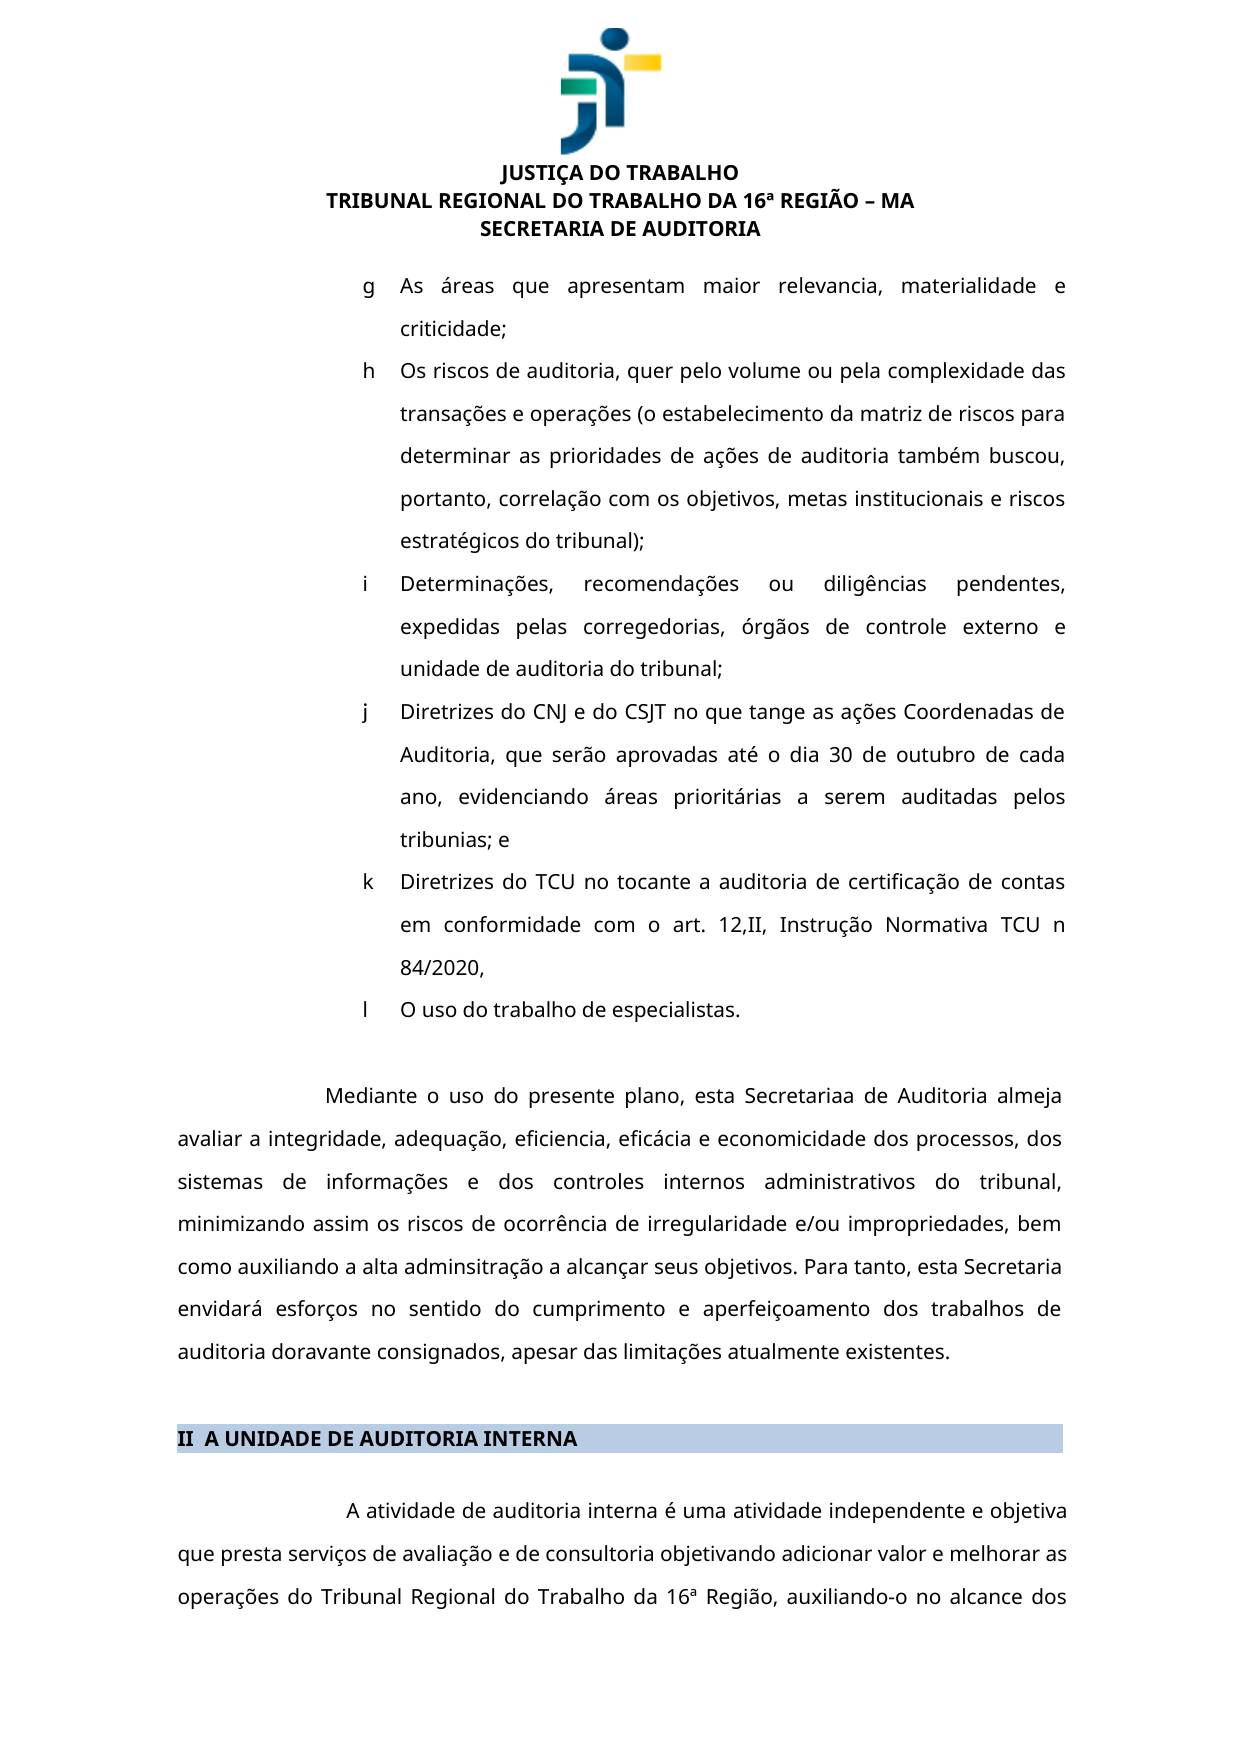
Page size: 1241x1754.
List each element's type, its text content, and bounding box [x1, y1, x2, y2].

text A atividade de auditoria interna é uma atividade independente e objetiva que presta serviços de avaliação e de consultoria objetivando adicionar valor e melhorar as operações do Tribunal Regional do Trabalho da 16ª Região, auxiliando-o no alcance dos [177, 1497, 1068, 1610]
picture [560, 28, 680, 158]
list Determinações, recomendações ou diligências pendentes, expedidas pelas corregedorias, órgãos de controle externo e unidade de auditoria do tribunal; [362, 569, 1066, 683]
list Os riscos de auditoria, quer pelo volume ou pela complexidade das transações e operações (o estabelecimento da matriz de riscos para determinar as prioridades de ações de auditoria também buscou, portanto, correlação com os objetivos, metas institucionais e riscos estratégicos do tribunal); [362, 356, 1066, 555]
list Diretrizes do CNJ e do CSJT no que tange as ações Coordenadas de Auditoria, que serão aprovadas até o dia 30 de outubro de cada ano, evidenciando áreas prioritárias a serem auditadas pelos tribunias; e [362, 697, 1066, 853]
list O uso do trabalho de especialistas. [362, 995, 1066, 1024]
list As áreas que apresentam maior relevancia, materialidade e criticidade; [362, 271, 1066, 342]
text II A UNIDADE DE AUDITORIA INTERNA [177, 1424, 1063, 1453]
list Diretrizes do TCU no tocante a auditoria de certificação de contas em conformidade com o art. 12,II, Instrução Normativa TCU n 84/2020, [362, 867, 1066, 981]
text Mediante o uso do presente plano, esta Secretariaa de Auditoria almeja avaliar a integridade, adequação, eficiencia, eficácia e economicidade dos processos, dos sistemas de informações e dos controles internos administrativos do tribunal, minimizando assim os riscos de ocorrência de irregularidade e/ou impropriedades, bem como auxiliando a alta adminsitração a alcançar seus objetivos. Para tanto, esta Secretaria envidará esforços no sentido do cumprimento e aperfeiçoamento dos trabalhos de auditoria doravante consignados, apesar das limitações atualmente existentes. [177, 1082, 1063, 1366]
